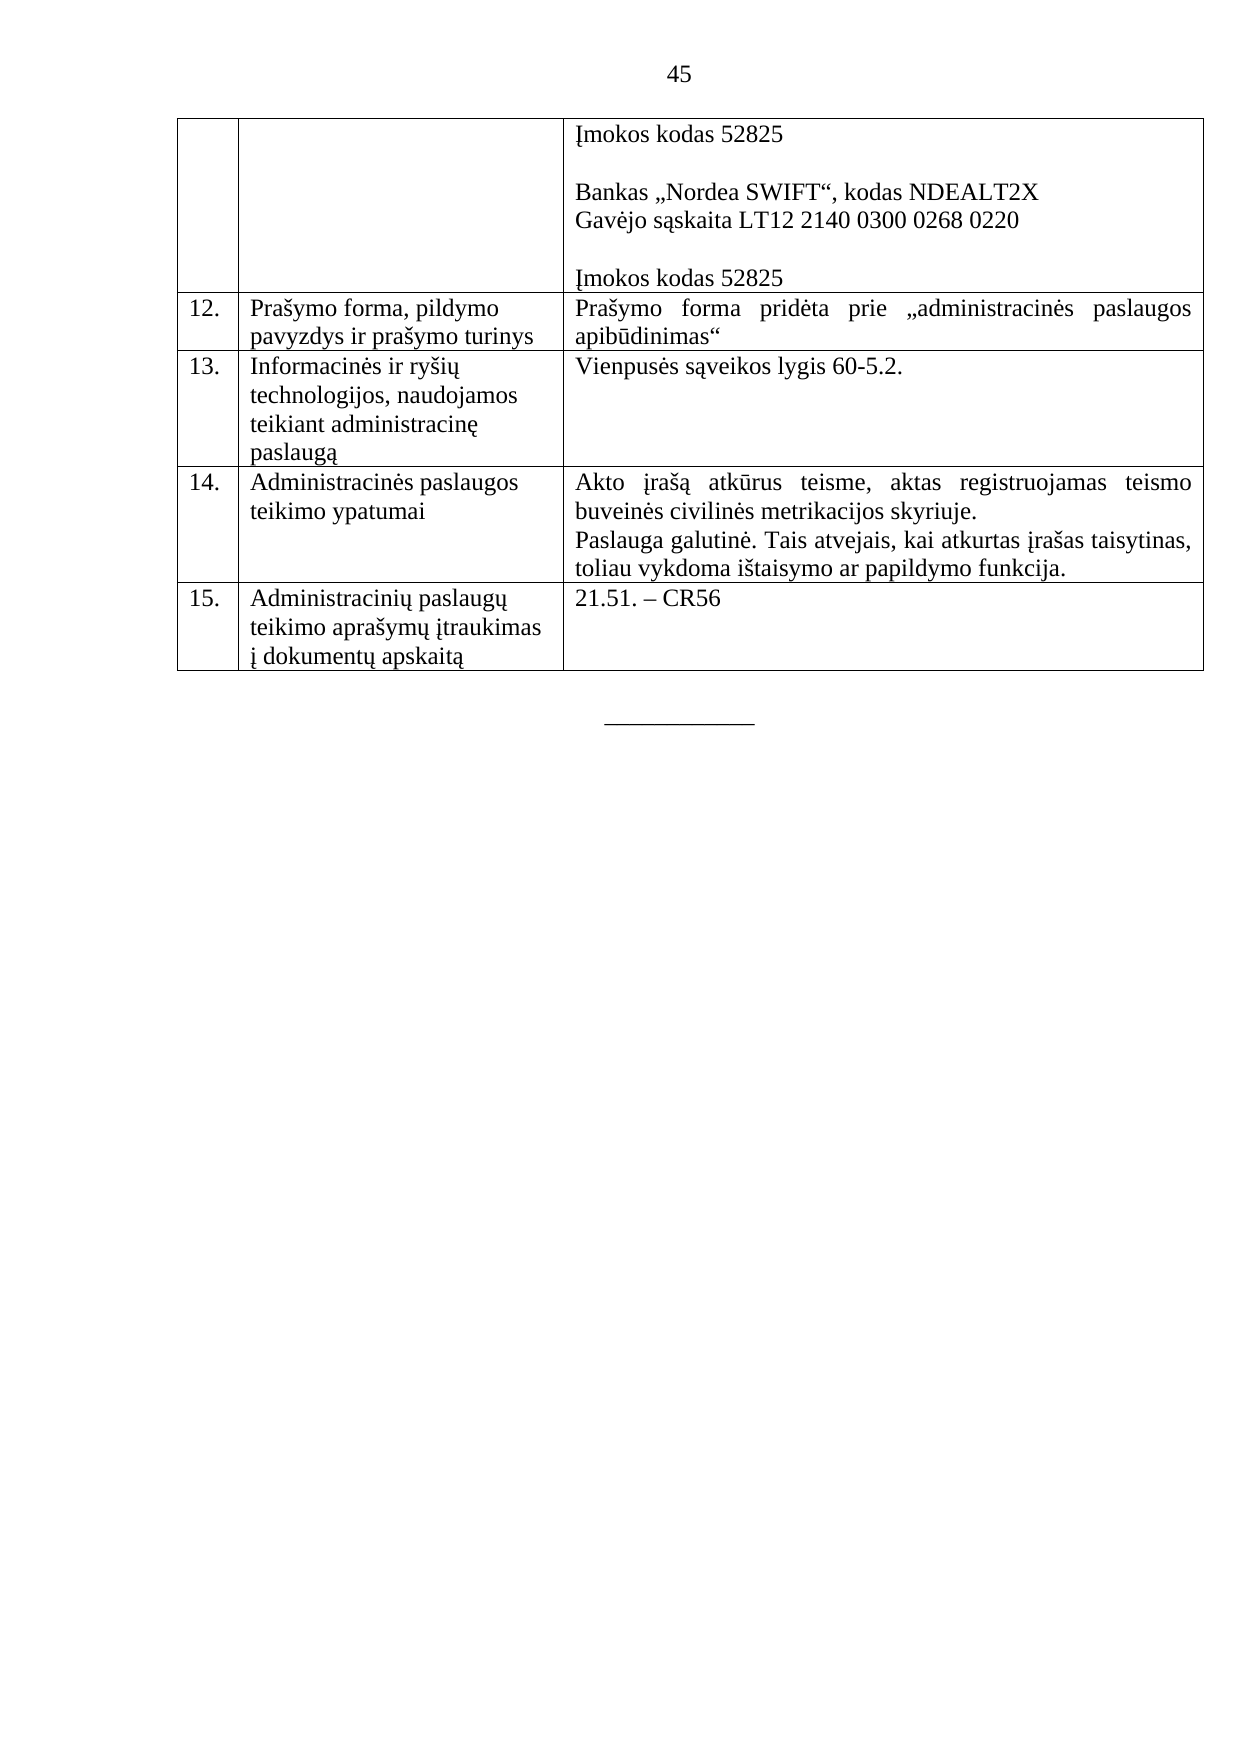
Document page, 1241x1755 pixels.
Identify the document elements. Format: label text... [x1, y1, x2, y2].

text ____________ [177, 699, 1181, 728]
table_cell Prašymo forma, pildymo pavyzdys ir prašymo turinys [239, 293, 563, 350]
table_cell 15. [178, 583, 238, 669]
table_cell Administracinės paslaugos teikimo ypatumai [239, 467, 563, 582]
table_cell [178, 119, 238, 292]
table_cell 13. [178, 351, 238, 466]
table_cell Prašymo forma pridėta prie „administracinės paslaugos apibūdinimas“ [564, 293, 1203, 350]
table_cell Įmokos kodas 52825 Bankas „Nordea SWIFT“, kodas NDEALT2X Gavėjo sąskaita LT12 2140 0300 0268 0220 Įmokos kodas 52825 [564, 119, 1203, 292]
table_cell [239, 119, 563, 292]
table_cell Informacinės ir ryšių technologijos, naudojamos teikiant administracinę paslaugą [239, 351, 563, 466]
table_cell Vienpusės sąveikos lygis 60-5.2. [564, 351, 1203, 466]
table_cell 12. [178, 293, 238, 350]
table_cell 14. [178, 467, 238, 582]
table_cell 21.51. – CR56 [564, 583, 1203, 669]
table_cell Akto įrašą atkūrus teisme, aktas registruojamas teismo buveinės civilinės metrikacijos skyriuje. Paslauga galutinė. Tais atvejais, kai atkurtas įrašas taisytinas, toliau vykdoma ištaisymo ar papildymo funkcija. [564, 467, 1203, 582]
table_cell Administracinių paslaugų teikimo aprašymų įtraukimas į dokumentų apskaitą [239, 583, 563, 669]
